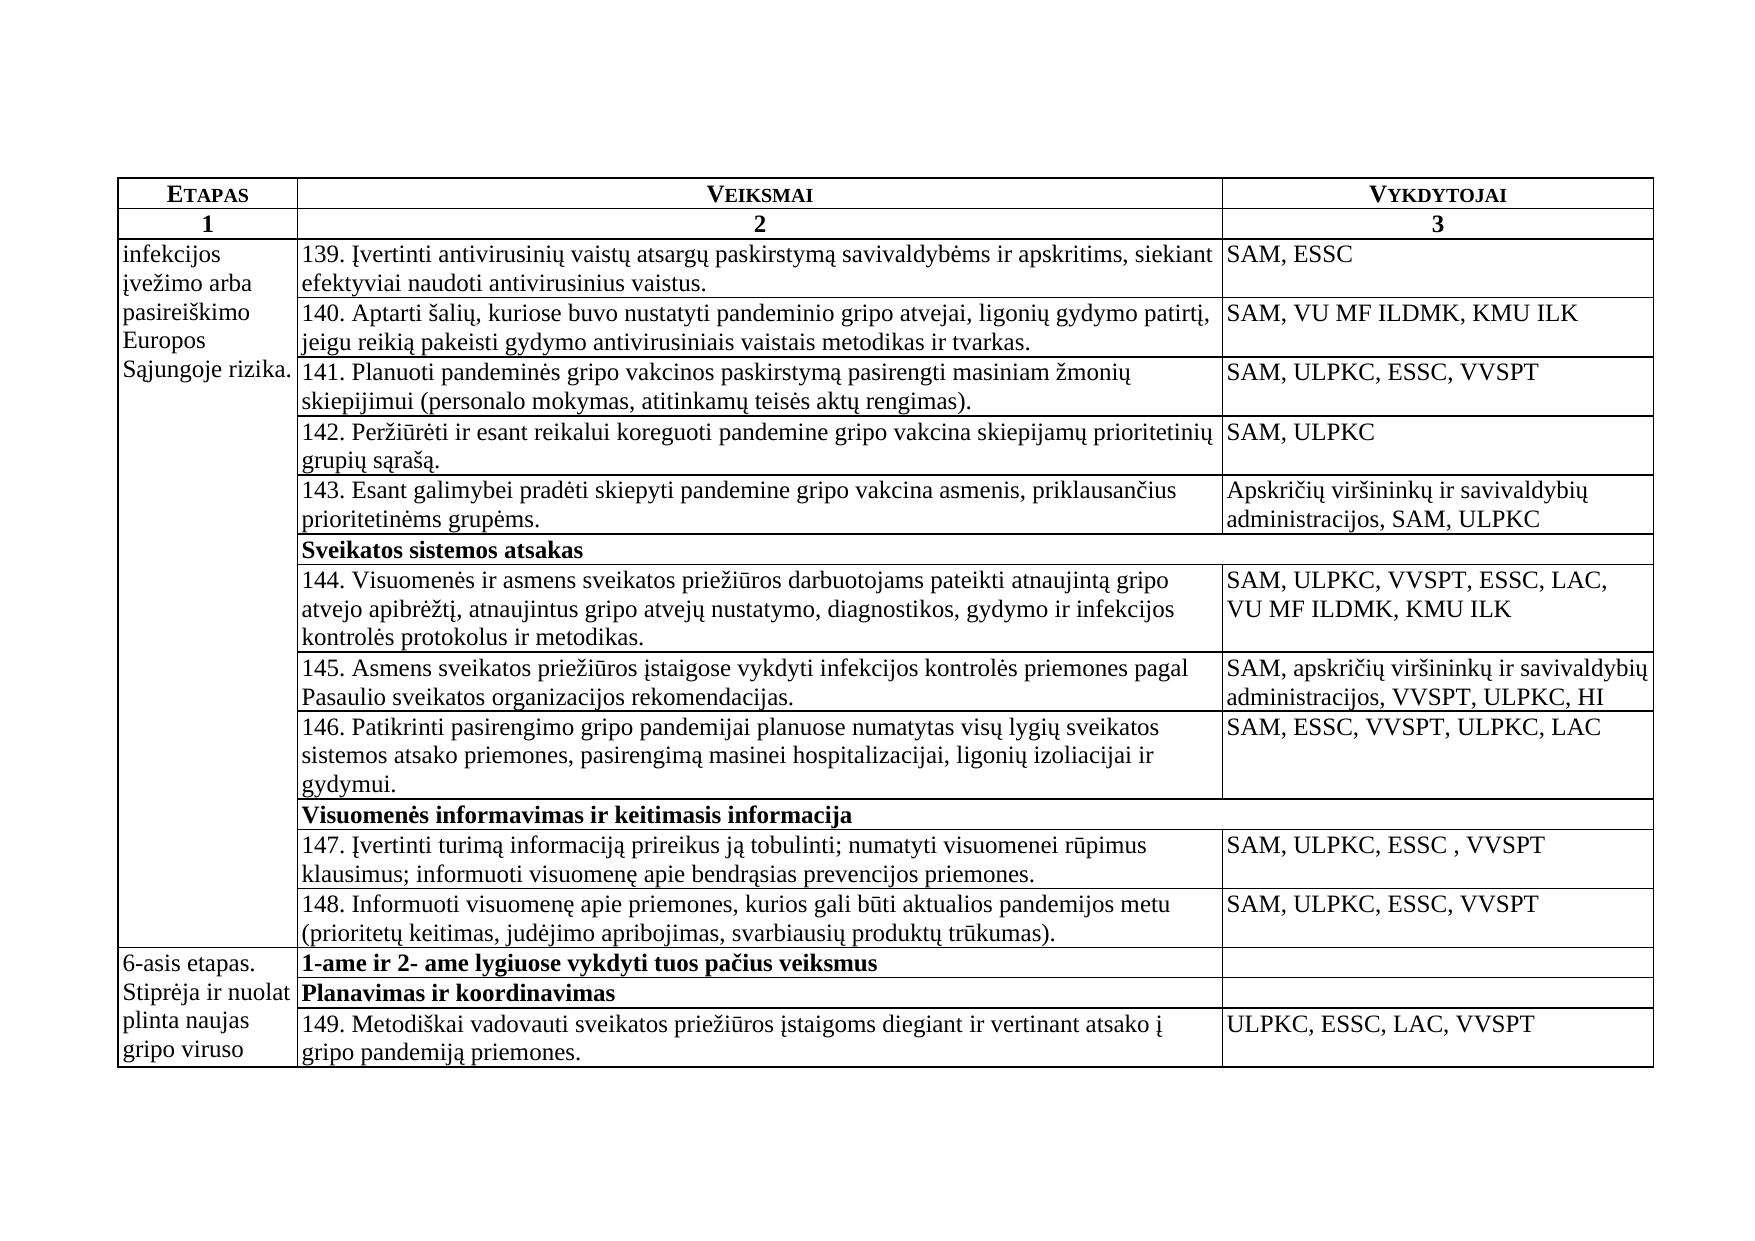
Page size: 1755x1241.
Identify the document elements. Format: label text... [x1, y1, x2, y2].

table_cell 145. Asmens sveikatos priežiūros įstaigose vykdyti infekcijos kontrolės priemones pagal Pasaulio sveikatos organizacijos rekomendacijas. [298, 653, 1222, 710]
table_cell 1-ame ir 2- ame lygiuose vykdyti tuos pačius veiksmus [298, 948, 1222, 977]
table_cell SAM, ULPKC, ESSC, VVSPT [1223, 889, 1653, 947]
table_cell 147. Įvertinti turimą informaciją prireikus ją tobulinti; numatyti visuomenei rūpimus klausimus; informuoti visuomenę apie bendrąsias prevencijos priemones. [298, 830, 1222, 887]
table_cell 140. Aptarti šalių, kuriose buvo nustatyti pandeminio gripo atvejai, ligonių gydymo patirtį, jeigu reikią pakeisti gydymo antivirusiniais vaistais metodikas ir tvarkas. [298, 298, 1222, 356]
table_header Vykdytojai [1223, 179, 1653, 207]
table_cell 2 [298, 209, 1222, 238]
table_cell 141. Planuoti pandeminės gripo vakcinos paskirstymą pasirengti masiniam žmonių skiepijimui (personalo mokymas, atitinkamų teisės aktų rengimas). [298, 358, 1222, 415]
table_header Veiksmai [298, 179, 1222, 207]
table_cell 146. Patikrinti pasirengimo gripo pandemijai planuose numatytas visų lygių sveikatos sistemos atsako priemones, pasirengimą masinei hospitalizacijai, ligonių izoliacijai ir gydymui. [298, 712, 1222, 798]
table_cell SAM, VU MF ILDMK, KMU ILK [1223, 298, 1653, 356]
table_cell SAM, ULPKC [1223, 417, 1653, 474]
table_cell SAM, ULPKC, ESSC, VVSPT [1223, 358, 1653, 415]
table_cell 6-asis etapas. Stiprėja ir nuolat plinta naujas gripo viruso [119, 948, 297, 1066]
table_cell SAM, ESSC [1223, 240, 1653, 297]
table_cell 142. Peržiūrėti ir esant reikalui koreguoti pandemine gripo vakcina skiepijamų prioritetinių grupių sąrašą. [298, 417, 1222, 474]
table_cell SAM, apskričių viršininkų ir savivaldybių administracijos, VVSPT, ULPKC, HI [1223, 653, 1653, 710]
table_cell 143. Esant galimybei pradėti skiepyti pandemine gripo vakcina asmenis, priklausančius prioritetinėms grupėms. [298, 476, 1222, 533]
table_cell SAM, ULPKC, VVSPT, ESSC, LAC, VU MF ILDMK, KMU ILK [1223, 565, 1653, 651]
table_cell [1223, 948, 1653, 977]
table_cell Sveikatos sistemos atsakas [298, 535, 1653, 563]
table_cell Planavimas ir koordinavimas [298, 978, 1222, 1007]
table_cell 144. Visuomenės ir asmens sveikatos priežiūros darbuotojams pateikti atnaujintą gripo atvejo apibrėžtį, atnaujintus gripo atvejų nustatymo, diagnostikos, gydymo ir infekcijos kontrolės protokolus ir metodikas. [298, 565, 1222, 651]
table_cell Visuomenės informavimas ir keitimasis informacija [298, 800, 1653, 828]
table_cell 139. Įvertinti antivirusinių vaistų atsargų paskirstymą savivaldybėms ir apskritims, siekiant efektyviai naudoti antivirusinius vaistus. [298, 240, 1222, 297]
table_cell 149. Metodiškai vadovauti sveikatos priežiūros įstaigoms diegiant ir vertinant atsako į gripo pandemiją priemones. [298, 1009, 1222, 1066]
table_cell ULPKC, ESSC, LAC, VVSPT [1223, 1009, 1653, 1066]
table_cell Apskričių viršininkų ir savivaldybių administracijos, SAM, ULPKC [1223, 476, 1653, 533]
table_cell [1223, 978, 1653, 1007]
table_header Etapas [119, 179, 297, 207]
table_cell SAM, ULPKC, ESSC , VVSPT [1223, 830, 1653, 887]
table_cell SAM, ESSC, VVSPT, ULPKC, LAC [1223, 712, 1653, 798]
table_cell infekcijos įvežimo arba pasireiškimo Europos Sąjungoje rizika. [119, 240, 297, 947]
table_cell 1 [119, 209, 297, 238]
table_cell 148. Informuoti visuomenę apie priemones, kurios gali būti aktualios pandemijos metu (prioritetų keitimas, judėjimo apribojimas, svarbiausių produktų trūkumas). [298, 889, 1222, 947]
table_cell 3 [1223, 209, 1653, 238]
